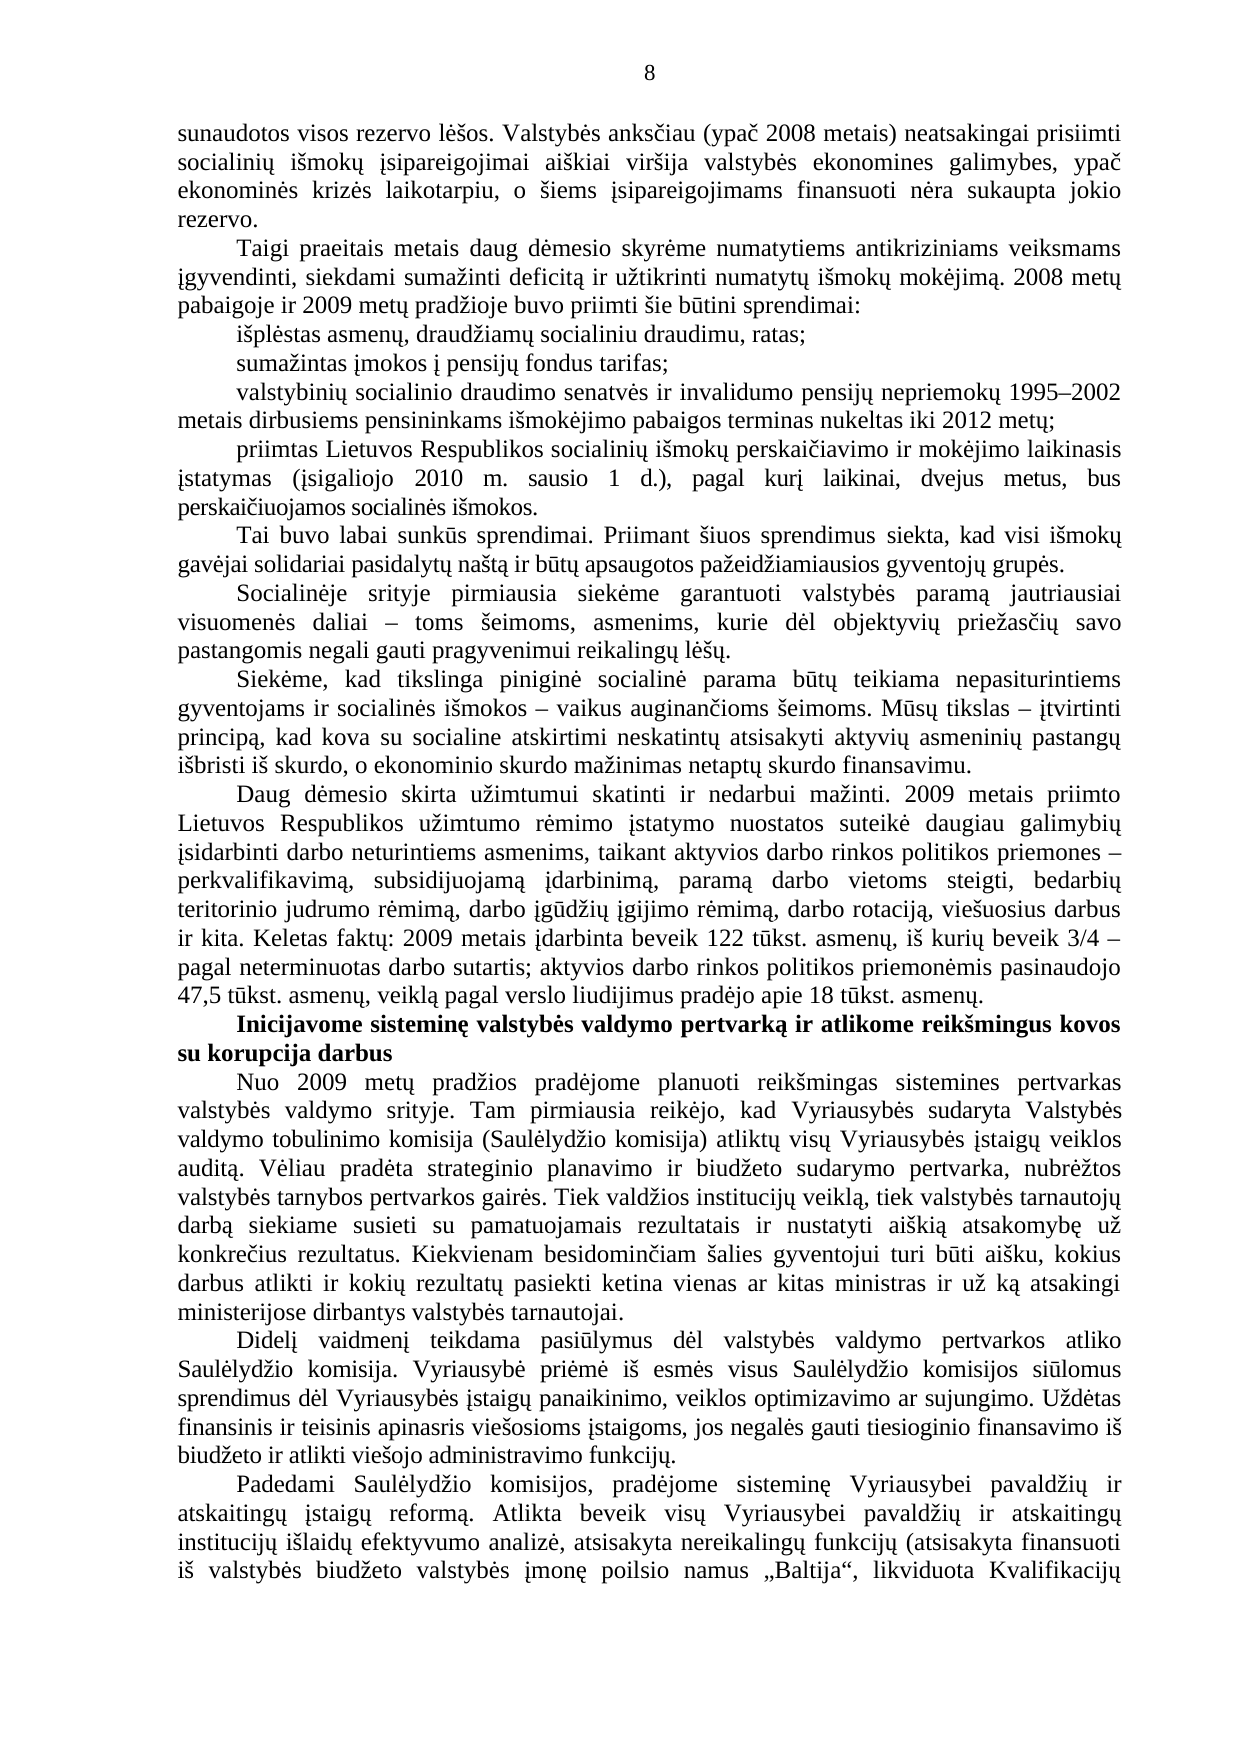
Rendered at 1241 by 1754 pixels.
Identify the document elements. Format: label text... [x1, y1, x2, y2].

text Tai buvo labai sunkūs sprendimai. Priimant šiuos sprendimus siekta, kad visi išmokų gavėjai solidariai pasidalytų naštą ir būtų apsaugotos pažeidžiamiausios gyventojų grupės. [177, 521, 1122, 578]
text Daug dėmesio skirta užimtumui skatinti ir nedarbui mažinti. 2009 metais priimto Lietuvos Respublikos užimtumo rėmimo įstatymo nuostatos suteikė daugiau galimybių įsidarbinti darbo neturintiems asmenims, taikant aktyvios darbo rinkos politikos priemones – perkvalifikavimą, subsidijuojamą įdarbinimą, paramą darbo vietoms steigti, bedarbių teritorinio judrumo rėmimą, darbo įgūdžių įgijimo rėmimą, darbo rotaciją, viešuosius darbus ir kita. Keletas faktų: 2009 metais įdarbinta beveik 122 tūkst. asmenų, iš kurių beveik 3/4 – pagal neterminuotas darbo sutartis; aktyvios darbo rinkos politikos priemonėmis pasinaudojo 47,5 tūkst. asmenų, veiklą pagal verslo liudijimus pradėjo apie 18 tūkst. asmenų. [177, 779, 1122, 1009]
text Nuo 2009 metų pradžios pradėjome planuoti reikšmingas sistemines pertvarkas valstybės valdymo srityje. Tam pirmiausia reikėjo, kad Vyriausybės sudaryta Valstybės valdymo tobulinimo komisija (Saulėlydžio komisija) atliktų visų Vyriausybės įstaigų veiklos auditą. Vėliau pradėta strateginio planavimo ir biudžeto sudarymo pertvarka, nubrėžtos valstybės tarnybos pertvarkos gairės. Tiek valdžios institucijų veiklą, tiek valstybės tarnautojų darbą siekiame susieti su pamatuojamais rezultatais ir nustatyti aiškią atsakomybę už konkrečius rezultatus. Kiekvienam besidominčiam šalies gyventojui turi būti aišku, kokius darbus atlikti ir kokių rezultatų pasiekti ketina vienas ar kitas ministras ir už ką atsakingi ministerijose dirbantys valstybės tarnautojai. [177, 1067, 1122, 1326]
text Socialinėje srityje pirmiausia siekėme garantuoti valstybės paramą jautriausiai visuomenės daliai – toms šeimoms, asmenims, kurie dėl objektyvių priežasčių savo pastangomis negali gauti pragyvenimui reikalingų lėšų. [177, 578, 1122, 664]
text išplėstas asmenų, draudžiamų socialiniu draudimu, ratas; [177, 319, 1122, 348]
text Siekėme, kad tikslinga piniginė socialinė parama būtų teikiama nepasiturintiems gyventojams ir socialinės išmokos – vaikus auginančioms šeimoms. Mūsų tikslas – įtvirtinti principą, kad kova su socialine atskirtimi neskatintų atsisakyti aktyvių asmeninių pastangų išbristi iš skurdo, o ekonominio skurdo mažinimas netaptų skurdo finansavimu. [177, 664, 1122, 779]
text priimtas Lietuvos Respublikos socialinių išmokų perskaičiavimo ir mokėjimo laikinasis įstatymas (įsigaliojo 2010 m. sausio 1 d.), pagal kurį laikinai, dvejus metus, bus perskaičiuojamos socialinės išmokos. [177, 434, 1122, 521]
text Taigi praeitais metais daug dėmesio skyrėme numatytiems antikriziniams veiksmams įgyvendinti, siekdami sumažinti deficitą ir užtikrinti numatytų išmokų mokėjimą. 2008 metų pabaigoje ir 2009 metų pradžioje buvo priimti šie būtini sprendimai: [177, 233, 1122, 319]
text Inicijavome sisteminę valstybės valdymo pertvarką ir atlikome reikšmingus kovos su korupcija darbus [177, 1009, 1122, 1067]
text Didelį vaidmenį teikdama pasiūlymus dėl valstybės valdymo pertvarkos atliko Saulėlydžio komisija. Vyriausybė priėmė iš esmės visus Saulėlydžio komisijos siūlomus sprendimus dėl Vyriausybės įstaigų panaikinimo, veiklos optimizavimo ar sujungimo. Uždėtas finansinis ir teisinis apinasris viešosioms įstaigoms, jos negalės gauti tiesioginio finansavimo iš biudžeto ir atlikti viešojo administravimo funkcijų. [177, 1326, 1122, 1469]
text sumažintas įmokos į pensijų fondus tarifas; [177, 348, 1122, 377]
text sunaudotos visos rezervo lėšos. Valstybės anksčiau (ypač 2008 metais) neatsakingai prisiimti socialinių išmokų įsipareigojimai aiškiai viršija valstybės ekonomines galimybes, ypač ekonominės krizės laikotarpiu, o šiems įsipareigojimams finansuoti nėra sukaupta jokio rezervo. [177, 118, 1122, 233]
text Padedami Saulėlydžio komisijos, pradėjome sisteminę Vyriausybei pavaldžių ir atskaitingų įstaigų reformą. Atlikta beveik visų Vyriausybei pavaldžių ir atskaitingų institucijų išlaidų efektyvumo analizė, atsisakyta nereikalingų funkcijų (atsisakyta finansuoti iš valstybės biudžeto valstybės įmonę poilsio namus „Baltija“, likviduota Kvalifikacijų [177, 1469, 1122, 1584]
text valstybinių socialinio draudimo senatvės ir invalidumo pensijų nepriemokų 1995–2002 metais dirbusiems pensininkams išmokėjimo pabaigos terminas nukeltas iki 2012 metų; [177, 377, 1122, 434]
